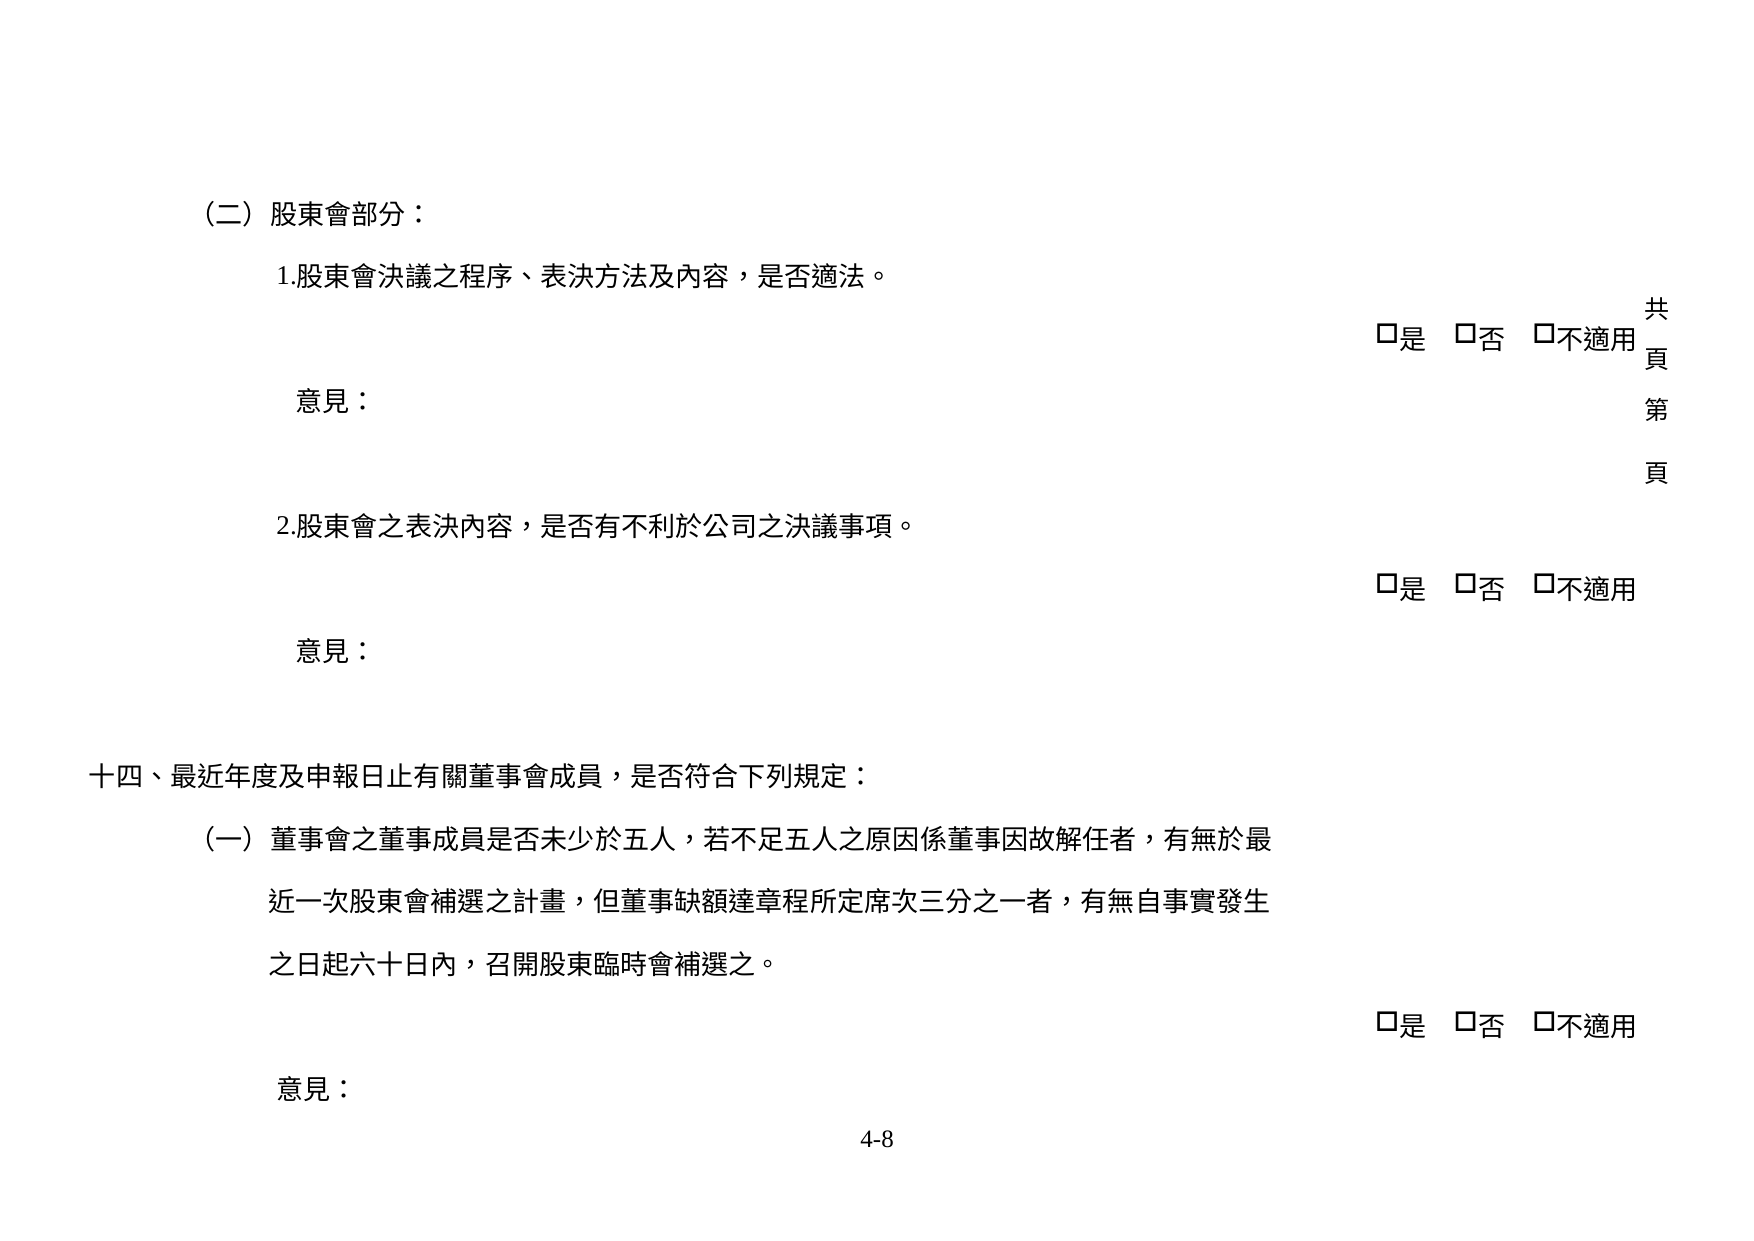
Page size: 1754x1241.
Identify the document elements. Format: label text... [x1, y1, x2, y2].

text 是 否 不適用 [89, 546, 1638, 608]
text （一）董事會之董事成員是否未少於五人，若不足五人之原因係董事因故解任者，有無於最近一次股東會補選之計畫，但董事缺額達章程所定席次三分之一者，有無自事實發生之日起六十日內，召開股東臨時會補選之。 [188, 796, 1295, 983]
text 1.股東會決議之程序、表決方法及內容，是否適法。 [276, 233, 1295, 296]
text 意見： [220, 1046, 1295, 1108]
text （二）股東會部分： [188, 171, 1295, 233]
text 共 頁 第 頁 [1639, 296, 1675, 520]
text 是 否 不適用 [89, 296, 1638, 358]
text 十四、最近年度及申報日止有關董事會成員，是否符合下列規定： [89, 733, 1295, 796]
text 意見： [239, 608, 1295, 671]
text 是 否 不適用 [89, 983, 1638, 1046]
text 意見： [239, 358, 1295, 421]
text 2.股東會之表決內容，是否有不利於公司之決議事項。 [276, 483, 1295, 546]
